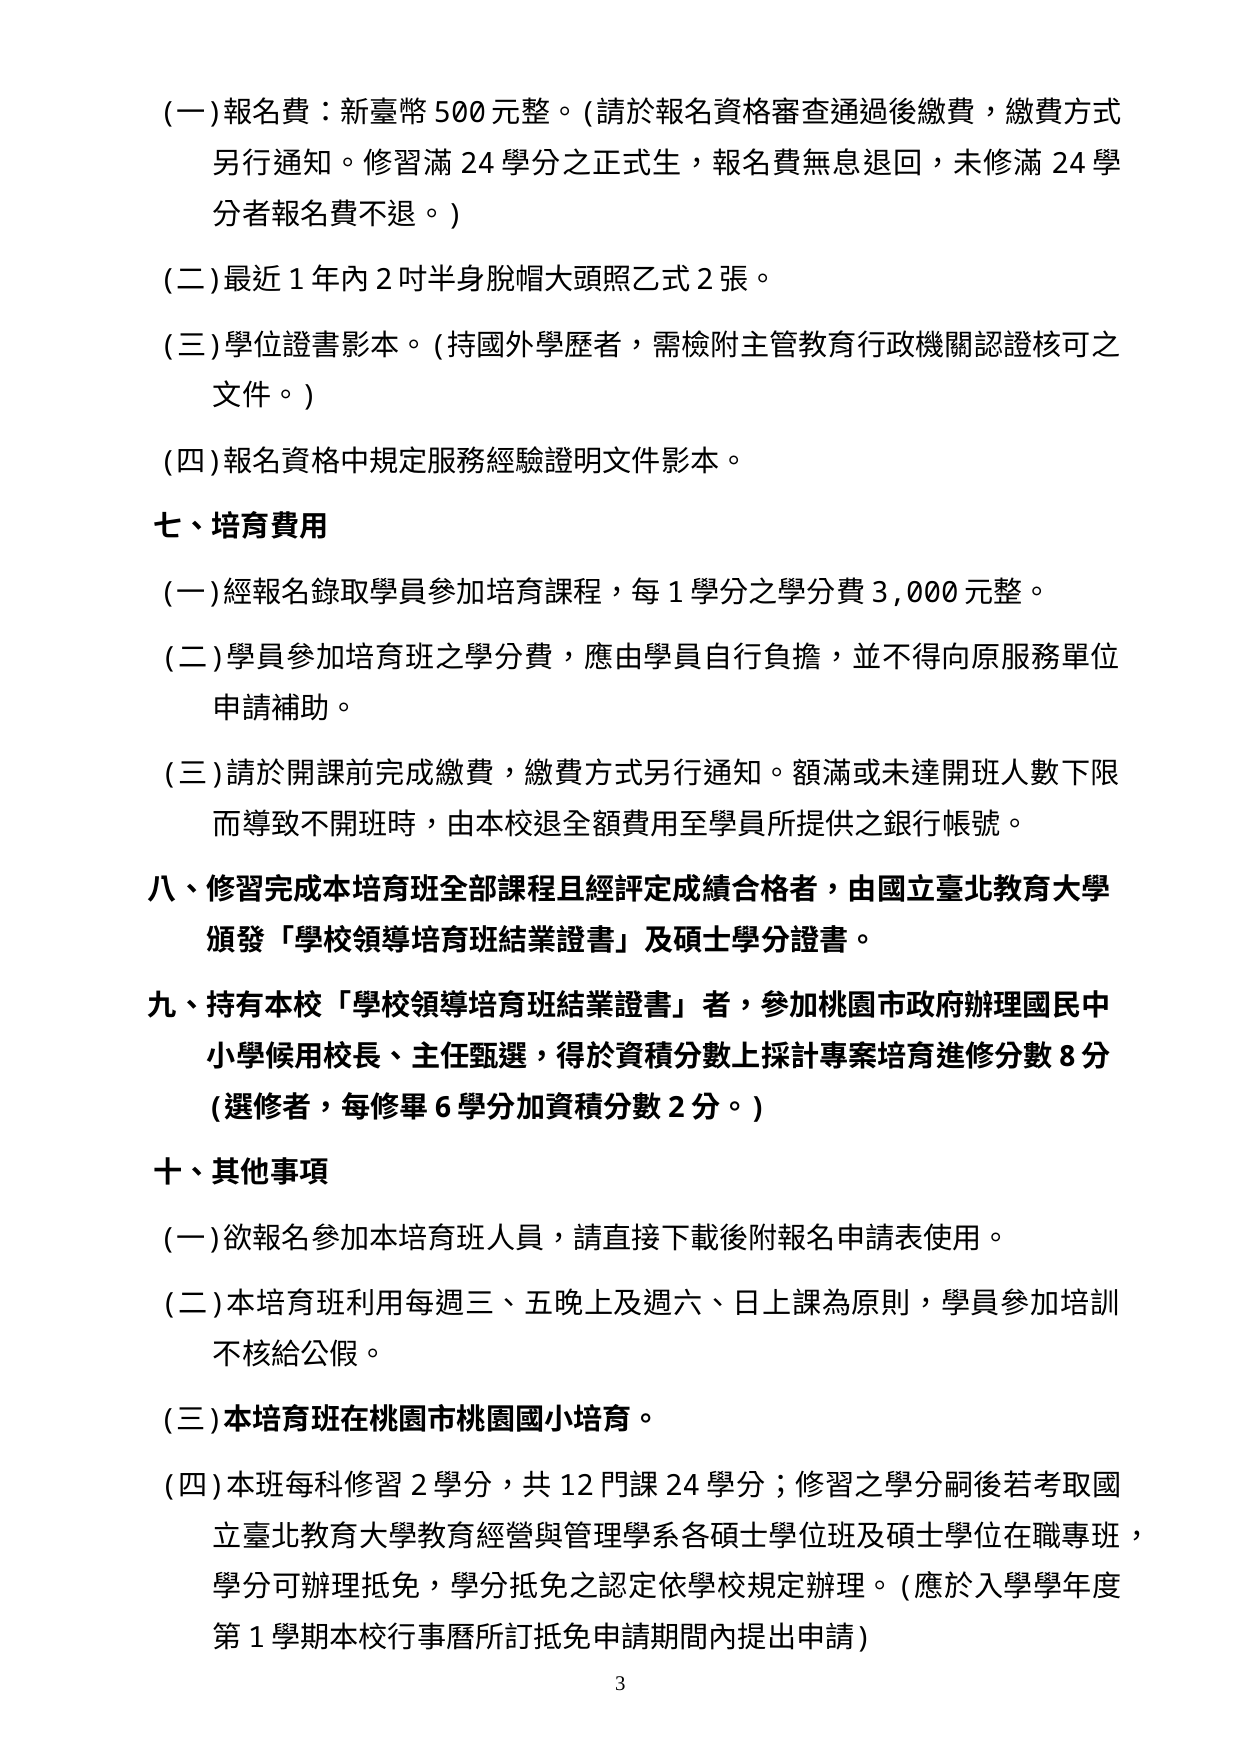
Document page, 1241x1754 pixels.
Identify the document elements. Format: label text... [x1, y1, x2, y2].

text (二)本培育班利用每週三、五晚上及週六、日上課為原則，學員參加培訓不核給公假。 [124, 1280, 1122, 1373]
text (一)報名費：新臺幣500元整。(請於報名資格審查通過後繳費，繳費方式另行通知。修習滿24學分之正式生，報名費無息退回，未修滿24學分者報名費不退。) [124, 88, 1122, 233]
text (三)請於開課前完成繳費，繳費方式另行通知。額滿或未達開班人數下限而導致不開班時，由本校退全額費用至學員所提供之銀行帳號。 [124, 750, 1122, 843]
text (一)欲報名參加本培育班人員，請直接下載後附報名申請表使用。 [124, 1214, 1122, 1257]
text (三)本培育班在桃園市桃園國小培育。 [124, 1396, 1122, 1438]
text 七、培育費用 [118, 503, 1122, 545]
text (一)經報名錄取學員參加培育課程，每1學分之學分費3,000元整。 [124, 568, 1122, 611]
text (二)學員參加培育班之學分費，應由學員自行負擔，並不得向原服務單位申請補助。 [124, 633, 1122, 727]
text (四)報名資格中規定服務經驗證明文件影本。 [124, 437, 1122, 480]
text (四)本班每科修習2學分，共12門課24學分；修習之學分嗣後若考取國立臺北教育大學教育經營與管理學系各碩士學位班及碩士學位在職專班，學分可辦理抵免，學分抵免之認定依學校規定辦理。(應於入學學年度第1學期本校行事曆所訂抵免申請期間內提出申請) [124, 1461, 1122, 1656]
text 九、持有本校「學校領導培育班結業證書」者，參加桃園市政府辦理國民中小學候用校長、主任甄選，得於資積分數上採計專案培育進修分數8分(選修者，每修畢6學分加資積分數2分。) [148, 982, 1122, 1126]
text 十、其他事項 [118, 1149, 1122, 1191]
text (三)學位證書影本。(持國外學歷者，需檢附主管教育行政機關認證核可之文件。) [124, 321, 1122, 414]
text 八、修習完成本培育班全部課程且經評定成績合格者，由國立臺北教育大學 頒發「學校領導培育班結業證書」及碩士學分證書。 [148, 866, 1122, 959]
text (二)最近1年內2吋半身脫帽大頭照乙式2張。 [124, 256, 1122, 298]
